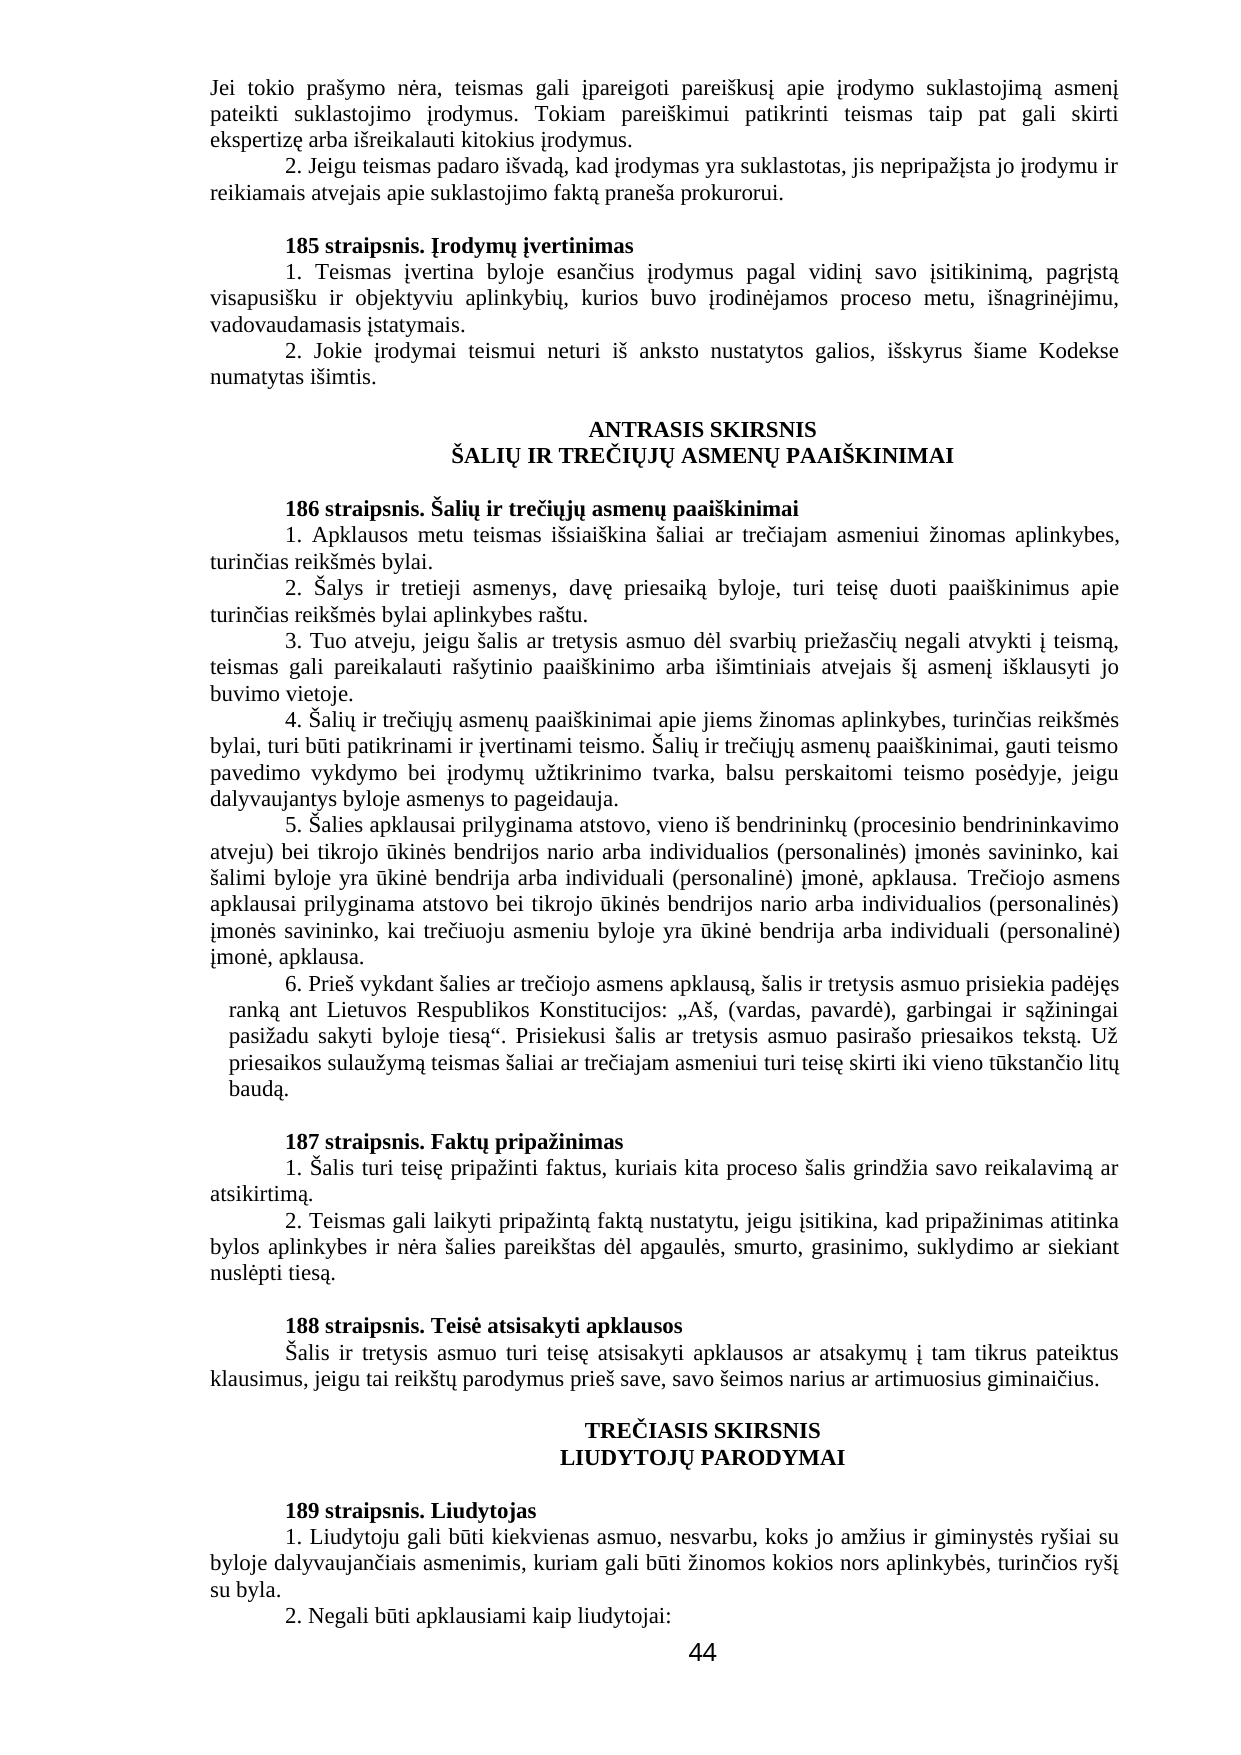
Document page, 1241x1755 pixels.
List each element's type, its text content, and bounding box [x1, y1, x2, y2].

subtitle Trečiasis skirsnis [210, 1418, 1120, 1444]
text 187 straipsnis. Faktų pripažinimas [210, 1128, 1120, 1154]
text 2. Jokie įrodymai teismui neturi iš anksto nustatytos galios, išskyrus šiame Kodekse numatytas išimtis. [210, 337, 1120, 390]
text 1. Liudytoju gali būti kiekvienas asmuo, nesvarbu, koks jo amžius ir giminystės ryšiai su byloje dalyvaujančiais asmenimis, kuriam gali būti žinomos kokios nors aplinkybės, turinčios ryšį su byla. [210, 1523, 1120, 1602]
text 3. Tuo atveju, jeigu šalis ar tretysis asmuo dėl svarbių priežasčių negali atvykti į teismą, teismas gali pareikalauti rašytinio paaiškinimo arba išimtiniais atvejais šį asmenį išklausyti jo buvimo vietoje. [210, 627, 1120, 706]
text 2. Teismas gali laikyti pripažintą faktą nustatytu, jeigu įsitikina, kad pripažinimas atitinka bylos aplinkybes ir nėra šalies pareikštas dėl apgaulės, smurto, grasinimo, suklydimo ar siekiant nuslėpti tiesą. [210, 1207, 1120, 1286]
text 189 straipsnis. Liudytojas [210, 1497, 1120, 1523]
text 1. Šalis turi teisę pripažinti faktus, kuriais kita proceso šalis grindžia savo reikalavimą ar atsikirtimą. [210, 1154, 1120, 1207]
text 6. Prieš vykdant šalies ar trečiojo asmens apklausą, šalis ir tretysis asmuo prisiekia padėjęs ranką ant Lietuvos Respublikos Konstitucijos: „Aš, (vardas, pavardė), garbingai ir sąžiningai pasižadu sakyti byloje tiesą“. Prisiekusi šalis ar tretysis asmuo pasirašo priesaikos tekstą. Už priesaikos sulaužymą teismas šaliai ar trečiajam asmeniui turi teisę skirti iki vieno tūkstančio litų baudą. [229, 969, 1120, 1101]
text Jei tokio prašymo nėra, teismas gali įpareigoti pareiškusį apie įrodymo suklastojimą asmenį pateikti suklastojimo įrodymus. Tokiam pareiškimui patikrinti teismas taip pat gali skirti ekspertizę arba išreikalauti kitokius įrodymus. [210, 73, 1120, 153]
text 2. Jeigu teismas padaro išvadą, kad įrodymas yra suklastotas, jis nepripažįsta jo įrodymu ir reikiamais atvejais apie suklastojimo faktą praneša prokurorui. [210, 153, 1120, 205]
subtitle Liudytojų parodymai [210, 1444, 1120, 1470]
text 186 straipsnis. Šalių ir trečiųjų asmenų paaiškinimai [210, 495, 1120, 522]
text 4. Šalių ir trečiųjų asmenų paaiškinimai apie jiems žinomas aplinkybes, turinčias reikšmės bylai, turi būti patikrinami ir įvertinami teismo. Šalių ir trečiųjų asmenų paaiškinimai, gauti teismo pavedimo vykdymo bei įrodymų užtikrinimo tvarka, balsu perskaitomi teismo posėdyje, jeigu dalyvaujantys byloje asmenys to pageidauja. [210, 706, 1120, 811]
text 1. Teismas įvertina byloje esančius įrodymus pagal vidinį savo įsitikinimą, pagrįstą visapusišku ir objektyviu aplinkybių, kurios buvo įrodinėjamos proceso metu, išnagrinėjimu, vadovaudamasis įstatymais. [210, 258, 1120, 337]
text 1. Apklausos metu teismas išsiaiškina šaliai ar trečiajam asmeniui žinomas aplinkybes, turinčias reikšmės bylai. [210, 522, 1120, 574]
text 2. Šalys ir tretieji asmenys, davę priesaiką byloje, turi teisę duoti paaiškinimus apie turinčias reikšmės bylai aplinkybes raštu. [210, 574, 1120, 627]
text 188 straipsnis. Teisė atsisakyti apklausos [210, 1312, 1120, 1338]
text Antrasis skirsnis [210, 416, 1120, 442]
subtitle Šalių IR TREČIŲJŲ ASMENŲ paaiškinimai [210, 442, 1120, 469]
text 5. Šalies apklausai prilyginama atstovo, vieno iš bendrininkų (procesinio bendrininkavimo atveju) bei tikrojo ūkinės bendrijos nario arba individualios (personalinės) įmonės savininko, kai šalimi byloje yra ūkinė bendrija arba individuali (personalinė) įmonė, apklausa. Trečiojo asmens apklausai prilyginama atstovo bei tikrojo ūkinės bendrijos nario arba individualios (personalinės) įmonės savininko, kai trečiuoju asmeniu byloje yra ūkinė bendrija arba individuali (personalinė) įmonė, apklausa. [210, 811, 1120, 969]
text Šalis ir tretysis asmuo turi teisę atsisakyti apklausos ar atsakymų į tam tikrus pateiktus klausimus, jeigu tai reikštų parodymus prieš save, savo šeimos narius ar artimuosius giminaičius. [210, 1338, 1120, 1391]
text 2. Negali būti apklausiami kaip liudytojai: [210, 1602, 1120, 1628]
text 185 straipsnis. Įrodymų įvertinimas [210, 232, 1120, 258]
